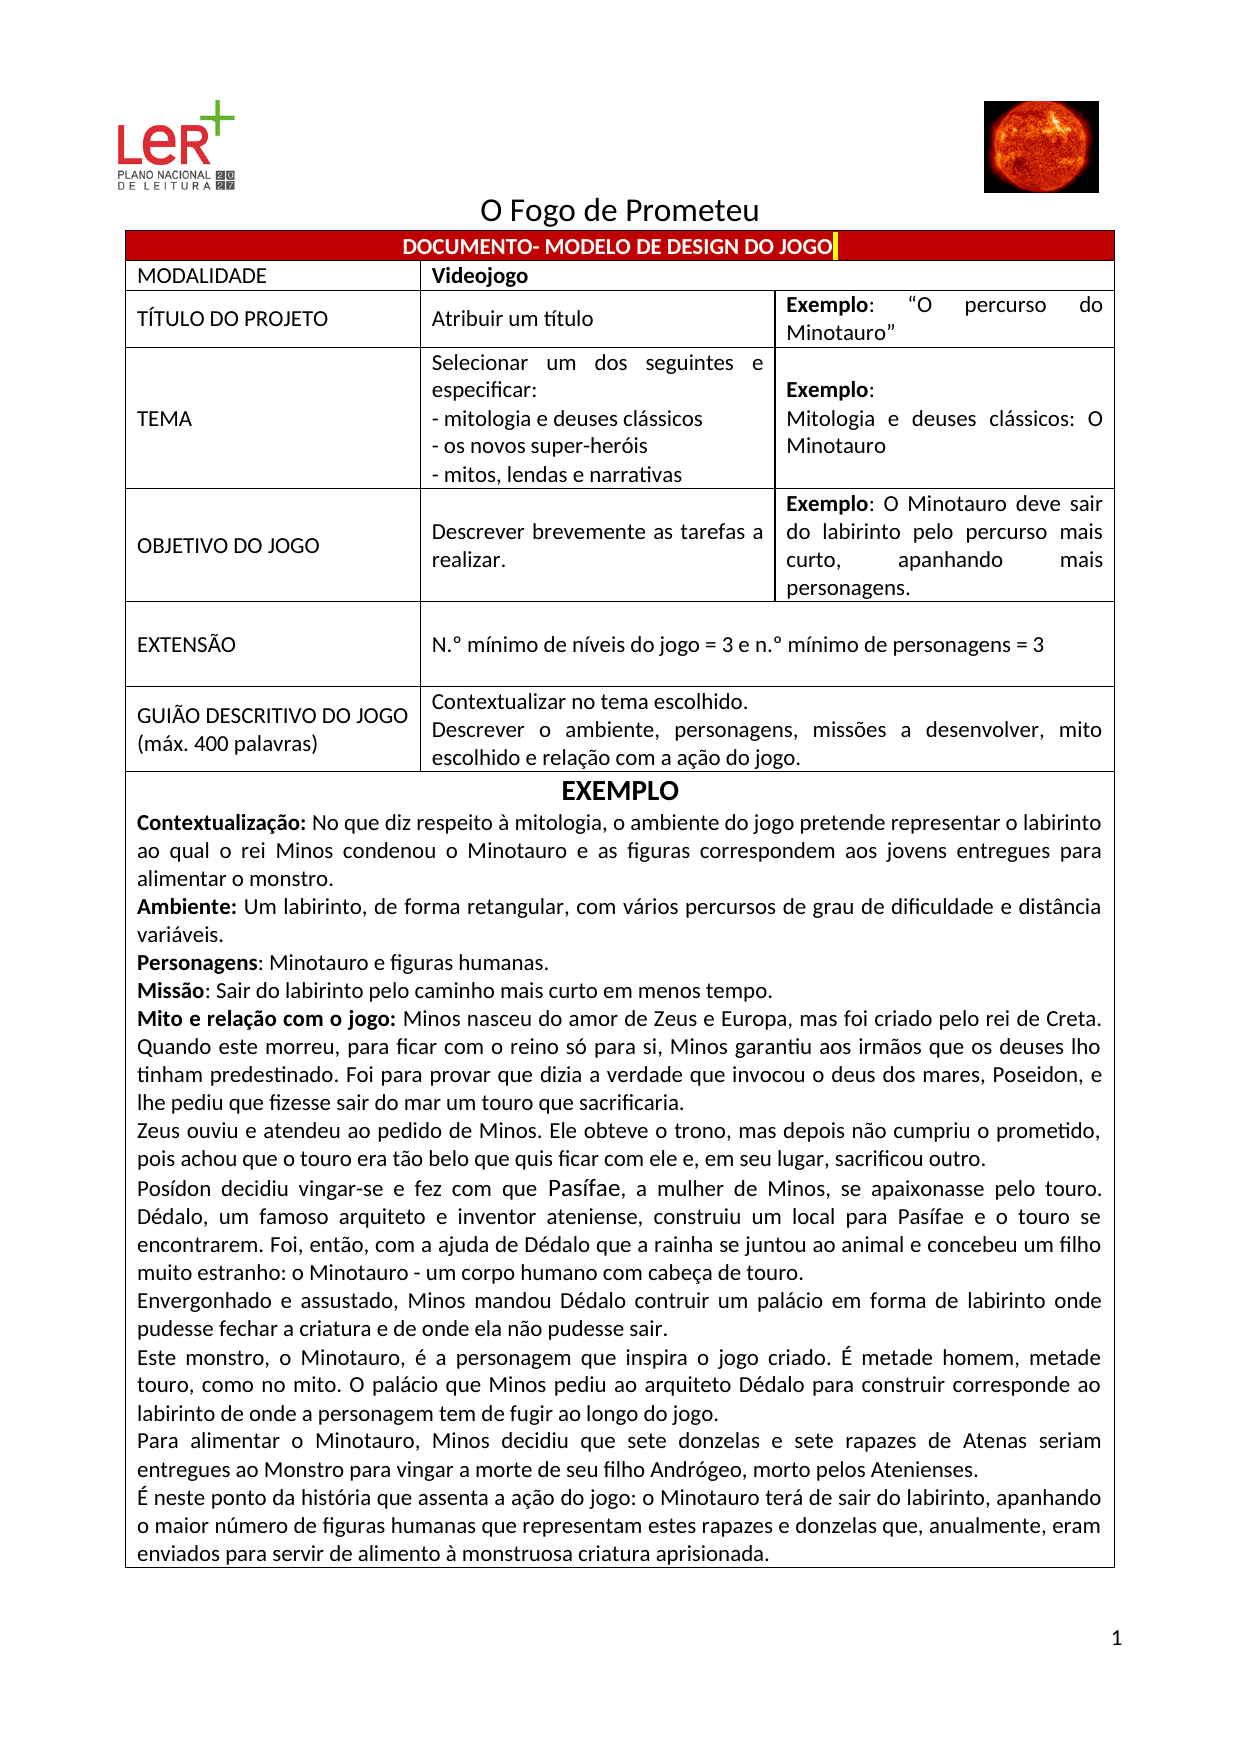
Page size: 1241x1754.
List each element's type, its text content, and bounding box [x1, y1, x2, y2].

table_cell Descrever brevemente as tarefas a realizar. [421, 489, 774, 601]
table_cell EXEMPLO Contextualização: No que diz respeito à mitologia, o ambiente do jogo pretende representar o labirinto ao qual o rei Minos condenou o Minotauro e as figuras correspondem aos jovens entregues para alimentar o monstro. Ambiente: Um labirinto, de forma retangular, com vários percursos de grau de dificuldade e distância variáveis. Personagens: Minotauro e figuras humanas. Missão: Sair do labirinto pelo caminho mais curto em menos tempo. Mito e relação com o jogo: Minos nasceu do amor de Zeus e Europa, mas foi criado pelo rei de Creta. Quando este morreu, para ficar com o reino só para si, Minos garantiu aos irmãos que os deuses lho tinham predestinado. Foi para provar que dizia a verdade que invocou o deus dos mares, Poseidon, e lhe pediu que fizesse sair do mar um touro que sacrificaria. Zeus ouviu e atendeu ao pedido de Minos. Ele obteve o trono, mas depois não cumpriu o prometido, pois achou que o touro era tão belo que quis ficar com ele e, em seu lugar, sacrificou outro. Posídon decidiu vingar-se e fez com que Pasífae, a mulher de Minos, se apaixonasse pelo touro. Dédalo, um famoso arquiteto e inventor ateniense, construiu um local para Pasífae e o touro se encontrarem. Foi, então, com a ajuda de Dédalo que a rainha se juntou ao animal e concebeu um filho muito estranho: o Minotauro - um corpo humano com cabeça de touro. Envergonhado e assustado, Minos mandou Dédalo contruir um palácio em forma de labirinto onde pudesse fechar a criatura e de onde ela não pudesse sair. Este monstro, o Minotauro, é a personagem que inspira o jogo criado. É metade homem, metade touro, como no mito. O palácio que Minos pediu ao arquiteto Dédalo para construir corresponde ao labirinto de onde a personagem tem de fugir ao longo do jogo. Para alimentar o Minotauro, Minos decidiu que sete donzelas e sete rapazes de Atenas seriam entregues ao Monstro para vingar a morte de seu filho Andrógeo, morto pelos Atenienses. É neste ponto da história que assenta a ação do jogo: o Minotauro terá de sair do labirinto, apanhando o maior número de figuras humanas que representam estes rapazes e donzelas que, anualmente, eram enviados para servir de alimento à monstruosa criatura aprisionada. [126, 772, 1114, 1567]
table_cell TEMA [126, 348, 420, 488]
table_cell GUIÃO DESCRITIVO DO JOGO (máx. 400 palavras) [126, 687, 420, 771]
text O Fogo de Prometeu [118, 189, 1122, 230]
table_cell Exemplo: Mitologia e deuses clássicos: O Minotauro [776, 348, 1114, 488]
table_cell TÍTULO DO PROJETO [126, 291, 420, 347]
table_cell Exemplo: O Minotauro deve sair do labirinto pelo percurso mais curto, apanhando mais personagens. [776, 489, 1114, 601]
table_cell Videojogo [421, 261, 1114, 289]
table_cell N.º mínimo de níveis do jogo = 3 e n.º mínimo de personagens = 3 [421, 602, 1114, 686]
table_cell OBJETIVO DO JOGO [126, 489, 420, 601]
table_cell MODALIDADE [126, 261, 420, 289]
table_cell EXTENSÃO [126, 602, 420, 686]
table_header DOCUMENTO- MODELO DE DESIGN DO JOGO [126, 231, 1114, 260]
table_cell Exemplo: “O percurso do Minotauro” [776, 291, 1114, 347]
table_cell Atribuir um título [421, 291, 774, 347]
table_cell Contextualizar no tema escolhido. Descrever o ambiente, personagens, missões a desenvolver, mito escolhido e relação com a ação do jogo. [421, 687, 1114, 771]
table_cell Selecionar um dos seguintes e especificar: - mitologia e deuses clássicos - os novos super-heróis - mitos, lendas e narrativas [421, 348, 774, 488]
